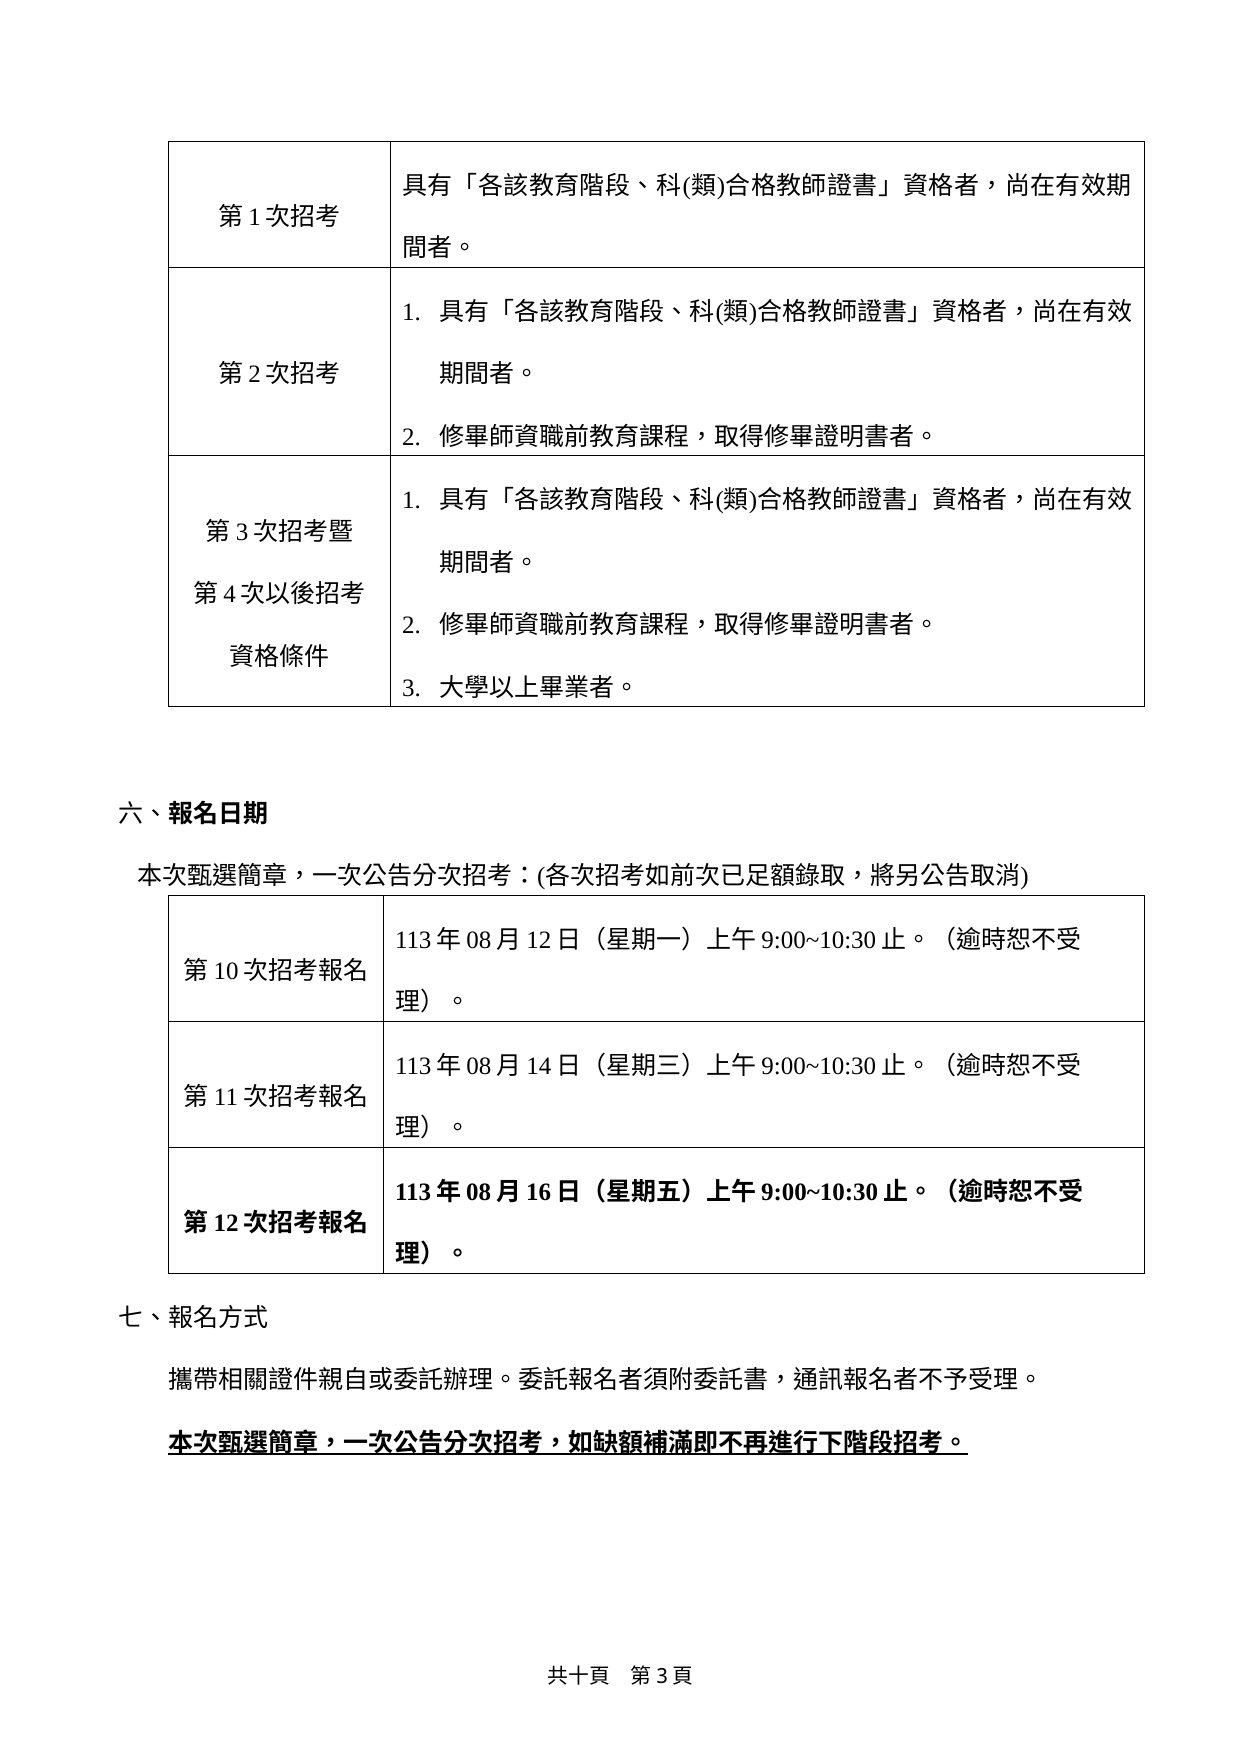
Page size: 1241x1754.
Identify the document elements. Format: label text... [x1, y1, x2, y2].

table_cell 具有「各該教育階段、科(類)合格教師證書」資格者，尚在有效期間者。 修畢師資職前教育課程，取得修畢證明書者。 [391, 268, 1144, 455]
text 六、報名日期 [118, 770, 1122, 832]
table_header 113年08月12日（星期一）上午9:00~10:30止。（逾時恕不受理）。 [384, 896, 1144, 1021]
text 本次甄選簡章，一次公告分次招考：(各次招考如前次已足額錄取，將另公告取消) [118, 832, 1122, 895]
table_cell 第12次招考報名 [169, 1148, 383, 1273]
table_cell 113年08月16日（星期五）上午9:00~10:30止。（逾時恕不受理）。 [384, 1148, 1144, 1273]
table_cell 具有「各該教育階段、科(類)合格教師證書」資格者，尚在有效期間者。 修畢師資職前教育課程，取得修畢證明書者。 大學以上畢業者。 [391, 456, 1144, 706]
table_header 第1次招考 [169, 142, 390, 267]
table_cell 第11次招考報名 [169, 1022, 383, 1147]
table_cell 113年08月14日（星期三）上午9:00~10:30止。（逾時恕不受理）。 [384, 1022, 1144, 1147]
table_cell 第3次招考暨 第4次以後招考 資格條件 [169, 456, 390, 706]
text 本次甄選簡章，一次公告分次招考，如缺額補滿即不再進行下階段招考。 [118, 1399, 1122, 1461]
table_header 具有「各該教育階段、科(類)合格教師證書」資格者，尚在有效期間者。 [391, 142, 1144, 267]
text 七、報名方式 攜帶相關證件親自或委託辦理。委託報名者須附委託書，通訊報名者不予受理。 [118, 1274, 1122, 1399]
table_header 第10次招考報名 [169, 896, 383, 1021]
table_cell 第2次招考 [169, 268, 390, 455]
